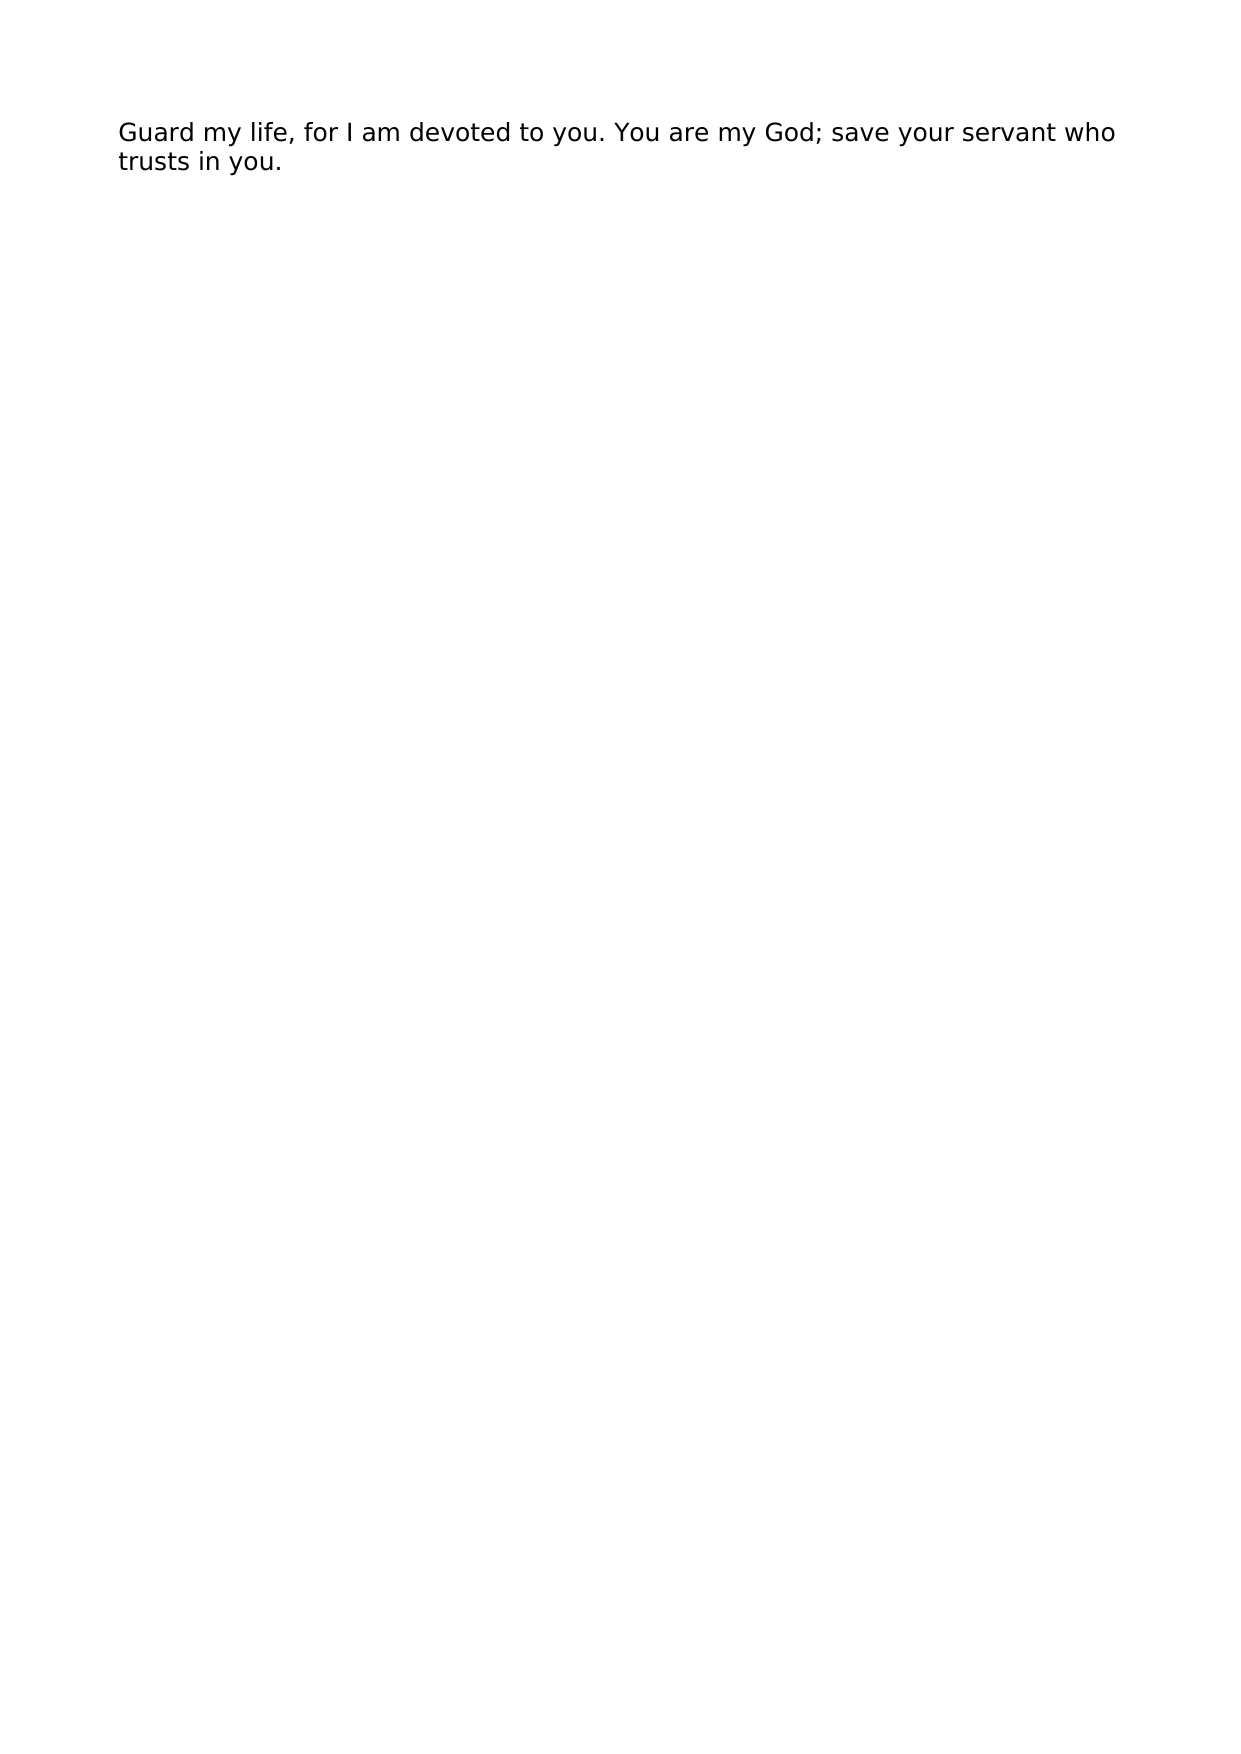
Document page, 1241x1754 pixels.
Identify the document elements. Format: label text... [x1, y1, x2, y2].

text Guard my life, for I am devoted to you. You are my God; save your servant who trusts in you. [118, 118, 1122, 176]
